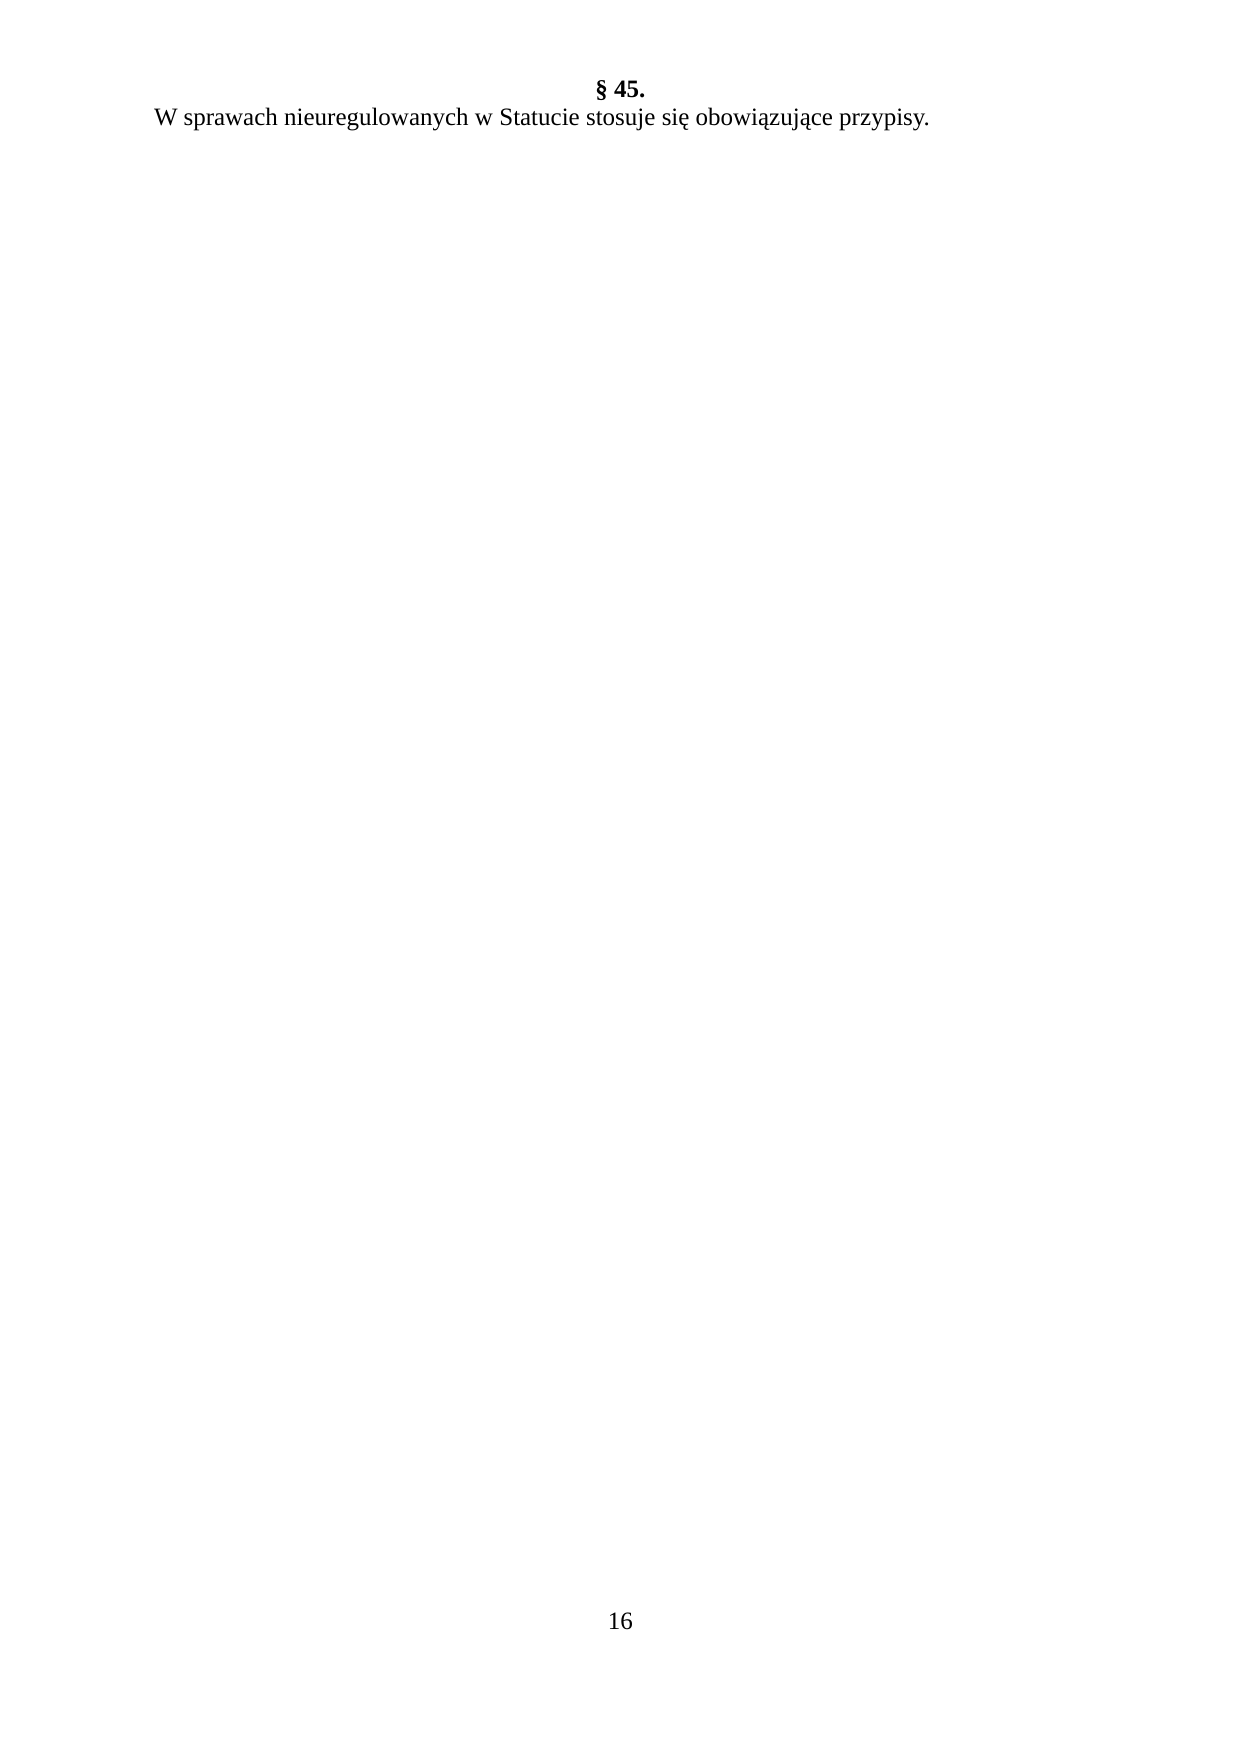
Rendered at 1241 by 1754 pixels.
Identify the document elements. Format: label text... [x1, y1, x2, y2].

text W sprawach nieuregulowanych w Statucie stosuje się obowiązujące przypisy. [148, 102, 1093, 131]
text § 45. [148, 74, 1093, 102]
